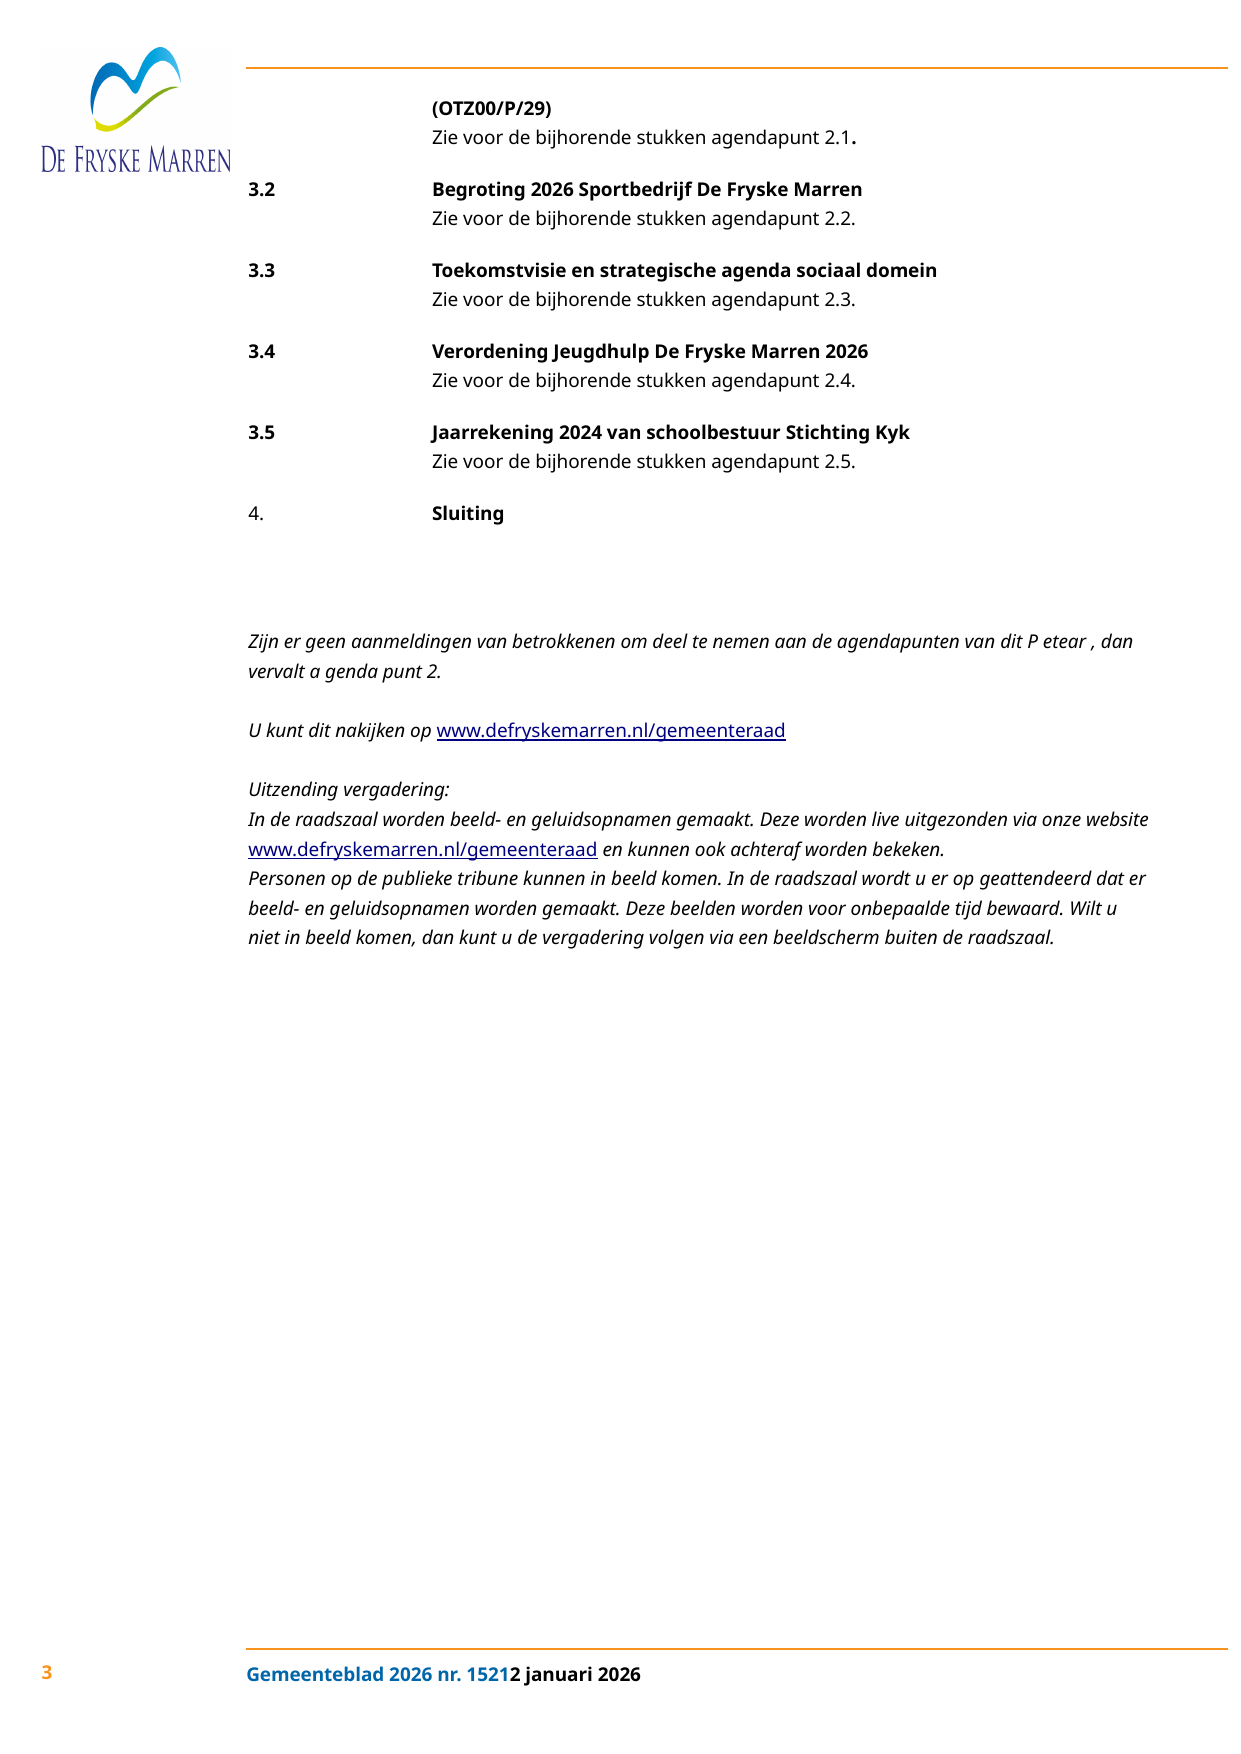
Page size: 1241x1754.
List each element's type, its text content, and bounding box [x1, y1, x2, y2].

table_cell [248, 150, 432, 176]
table_cell [432, 474, 1152, 500]
table_cell [248, 551, 432, 577]
table_cell Zijn er geen aanmeldingen van betrokkenen om deel te nemen aan de agendapunten van dit P etear , dan vervalt a genda punt 2. U kunt dit nakijken op www.defryskemarren.nl/gemeenteraad Uitzending vergadering: In de raadszaal worden beeld- en geluidsopnamen gemaakt. Deze worden live uitgezonden via onze website www.defryskemarren.nl/gemeenteraad en kunnen ook achteraf worden bekeken. Personen op de publieke tribune kunnen in beeld komen. In de raadszaal wordt u er op geattendeerd dat er beeld- en geluidsopnamen worden gemaakt. Deze beelden worden voor onbepaalde tijd bewaard. Wilt u niet in beeld komen, dan kunt u de vergadering volgen via een beeldscherm buiten de raadszaal. [248, 629, 1152, 950]
table_cell [432, 526, 1152, 551]
table_cell [432, 393, 1152, 419]
table_cell [248, 577, 432, 603]
table_cell 3.3 [248, 257, 432, 312]
table_cell [248, 474, 432, 500]
table_cell [432, 577, 1152, 603]
table_cell Jaarrekening 2024 van schoolbestuur Stichting Kyk Zie voor de bijhorende stukken agendapunt 2.5. [432, 419, 1152, 474]
table_cell [248, 231, 432, 257]
table_cell [248, 526, 432, 551]
table_cell [248, 500, 432, 526]
table_cell [432, 551, 1152, 577]
picture [41, 47, 231, 172]
table_cell Begroting 2026 Sportbedrijf De Fryske Marren Zie voor de bijhorende stukken agendapunt 2.2. [432, 176, 1152, 231]
table_cell [248, 393, 432, 419]
table_cell Toekomstvisie en strategische agenda sociaal domein Zie voor de bijhorende stukken agendapunt 2.3. [432, 257, 1152, 312]
table_cell Verordening Jeugdhulp De Fryske Marren 2026 Zie voor de bijhorende stukken agendapunt 2.4. [432, 338, 1152, 393]
table_cell [248, 312, 432, 338]
table_cell [432, 231, 1152, 257]
table_cell 3.5 [248, 419, 432, 474]
table_cell [248, 603, 432, 629]
table_cell [432, 150, 1152, 176]
table_cell [248, 95, 432, 150]
table_cell [432, 603, 1152, 629]
table_cell 3.4 [248, 338, 432, 393]
table_cell 3.2 [248, 176, 432, 231]
table_cell Sluiting [432, 500, 1152, 526]
table_cell (OTZ00/P/29) Zie voor de bijhorende stukken agendapunt 2.1. [432, 95, 1152, 150]
table_cell [432, 312, 1152, 338]
